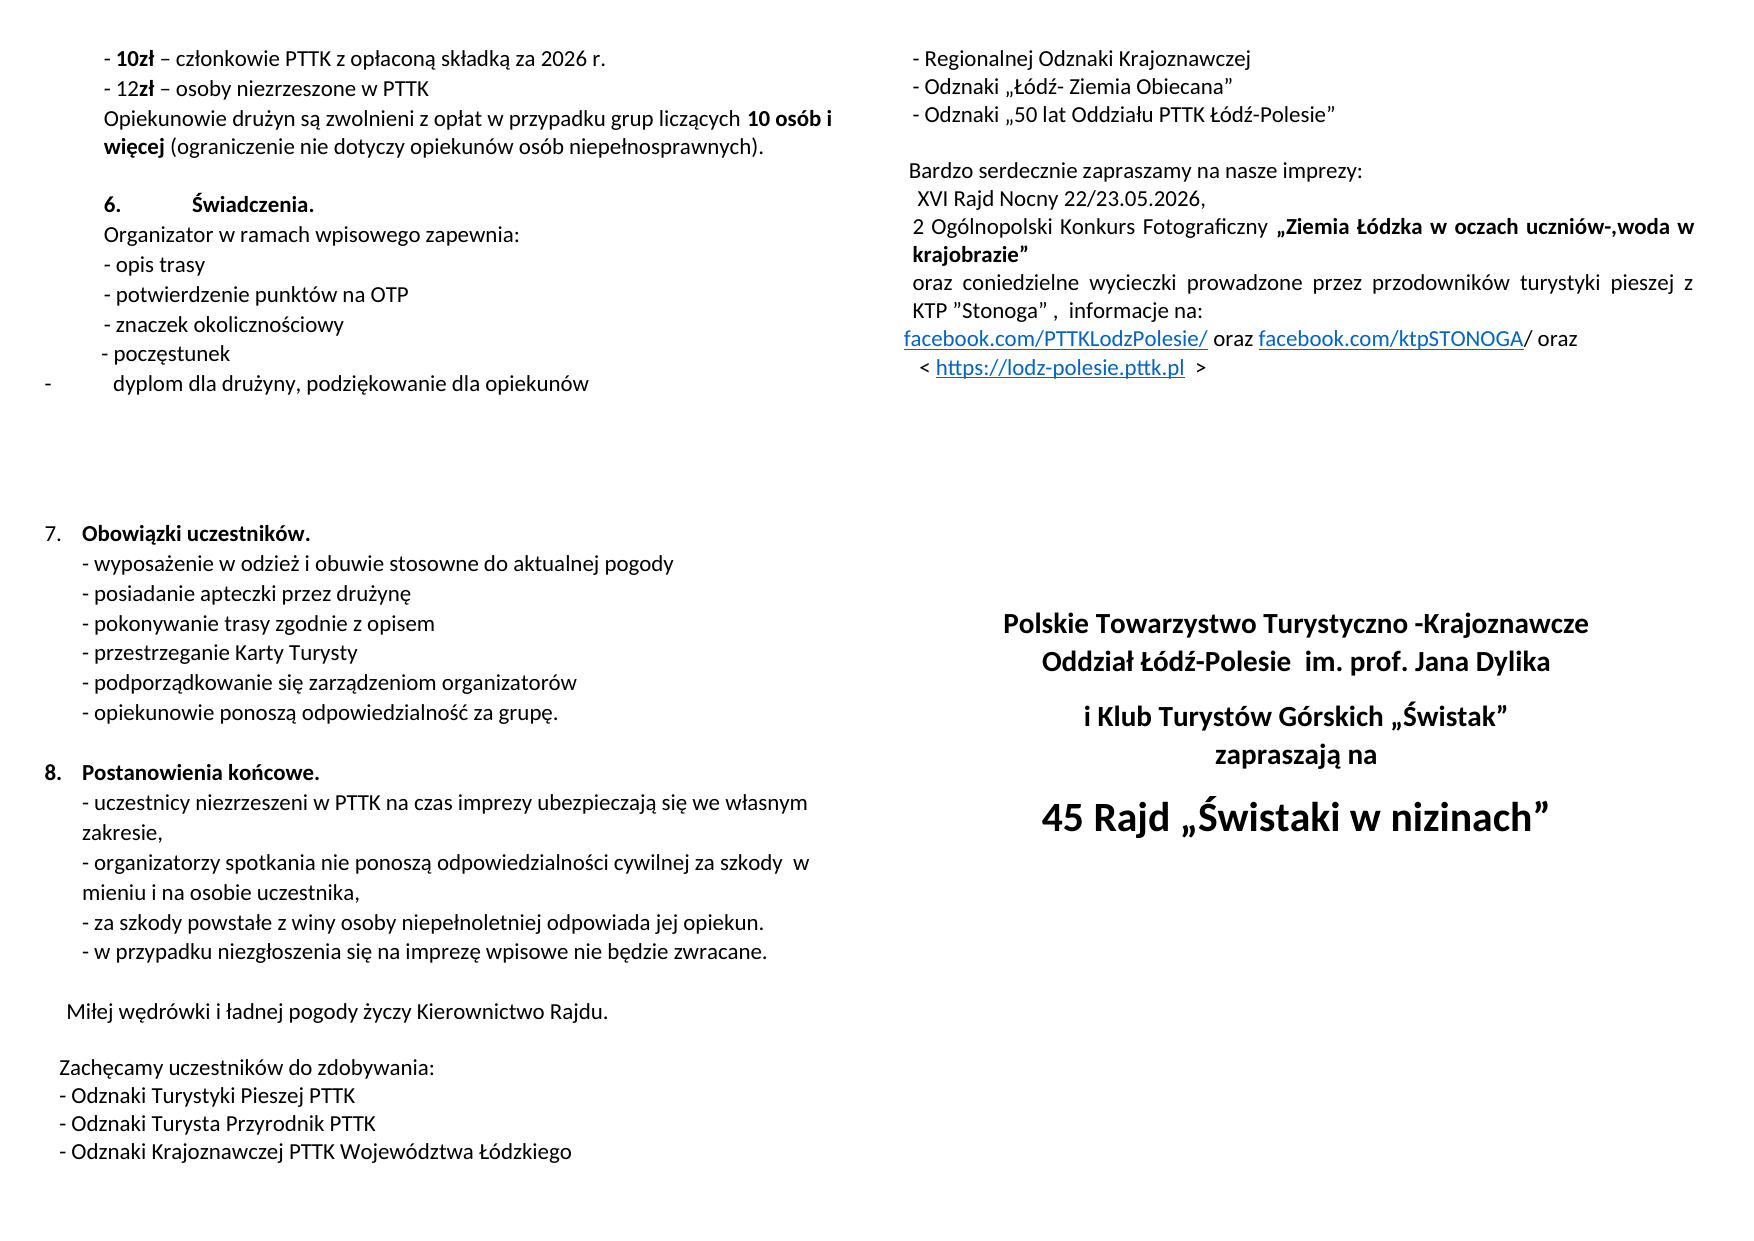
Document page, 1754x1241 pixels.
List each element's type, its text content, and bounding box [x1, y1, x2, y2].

list - opiekunowie ponoszą odpowiedzialność za grupę. [82, 698, 842, 726]
list oraz coniedzielne wycieczki prowadzone przez przodowników turystyki pieszej z KTP ”Stonoga” , informacje na: [912, 268, 1695, 324]
list facebook.com/PTTKLodzPolesie/ oraz facebook.com/ktpSTONOGA/ oraz [883, 324, 1695, 353]
list - znaczek okolicznościowy [103, 310, 842, 338]
list Zachęcamy uczestników do zdobywania: [59, 1053, 842, 1081]
list - organizatorzy spotkania nie ponoszą odpowiedzialności cywilnej za szkody w mieniu i na osobie uczestnika, [82, 848, 842, 906]
list - potwierdzenie punktów na OTP [103, 280, 842, 308]
list - Regionalnej Odznaki Krajoznawczej [912, 44, 1695, 72]
list - posiadanie apteczki przez drużynę [82, 579, 842, 607]
text i Klub Turystów Górskich „Świstak” zapraszają na [897, 698, 1695, 772]
list - za szkody powstałe z winy osoby niepełnoletniej odpowiada jej opiekun. [82, 908, 842, 936]
list - uczestnicy niezrzeszeni w PTTK na czas imprezy ubezpieczają się we własnym zakresie, [82, 788, 842, 846]
list Postanowienia końcowe. [44, 758, 842, 786]
list - w przypadku niezgłoszenia się na imprezę wpisowe nie będzie zwracane. [82, 937, 842, 966]
list Opiekunowie drużyn są zwolnieni z opłat w przypadku grup liczących 10 osób i więcej (ograniczenie nie dotyczy opiekunów osób niepełnosprawnych). [103, 104, 842, 160]
text Miłej wędrówki i ładnej pogody życzy Kierownictwo Rajdu. [30, 997, 842, 1025]
list - Odznaki Krajoznawczej PTTK Województwa Łódzkiego [59, 1137, 842, 1165]
list 2 Ogólnopolski Konkurs Fotograficzny „Ziemia Łódzka w oczach uczniów-,woda w krajobrazie” [912, 212, 1695, 268]
list - 10zł – członkowie PTTK z opłaconą składką za 2026 r. [103, 44, 842, 72]
list Organizator w ramach wpisowego zapewnia: [103, 220, 842, 248]
list < https://lodz-polesie.pttk.pl > [883, 353, 1695, 381]
list Bardzo serdecznie zapraszamy na nasze imprezy: [883, 156, 1695, 184]
list - Odznaki Turysta Przyrodnik PTTK [59, 1109, 842, 1137]
list - podporządkowanie się zarządzeniom organizatorów [82, 668, 842, 696]
text - poczęstunek [44, 339, 842, 368]
list - Odznaki „50 lat Oddziału PTTK Łódź-Polesie” [912, 100, 1695, 128]
text 45 Rajd „Świstaki w nizinach” [897, 791, 1695, 841]
list - wyposażenie w odzież i obuwie stosowne do aktualnej pogody [82, 549, 842, 577]
list - 12zł – osoby niezrzeszone w PTTK [103, 74, 842, 102]
text - dyplom dla drużyny, podziękowanie dla opiekunów [44, 369, 842, 397]
list Świadczenia. [103, 190, 842, 218]
text Polskie Towarzystwo Turystyczno -Krajoznawcze Oddział Łódź-Polesie im. prof. Jana Dylika [897, 605, 1695, 679]
list - Odznaki Turystyki Pieszej PTTK [59, 1081, 842, 1109]
list - przestrzeganie Karty Turysty [82, 638, 842, 667]
list Obowiązki uczestników. [44, 519, 842, 547]
list - pokonywanie trasy zgodnie z opisem [82, 609, 842, 637]
list - Odznaki „Łódź- Ziemia Obiecana” [912, 72, 1695, 100]
list - opis trasy [103, 250, 842, 278]
list XVI Rajd Nocny 22/23.05.2026, [912, 184, 1695, 212]
